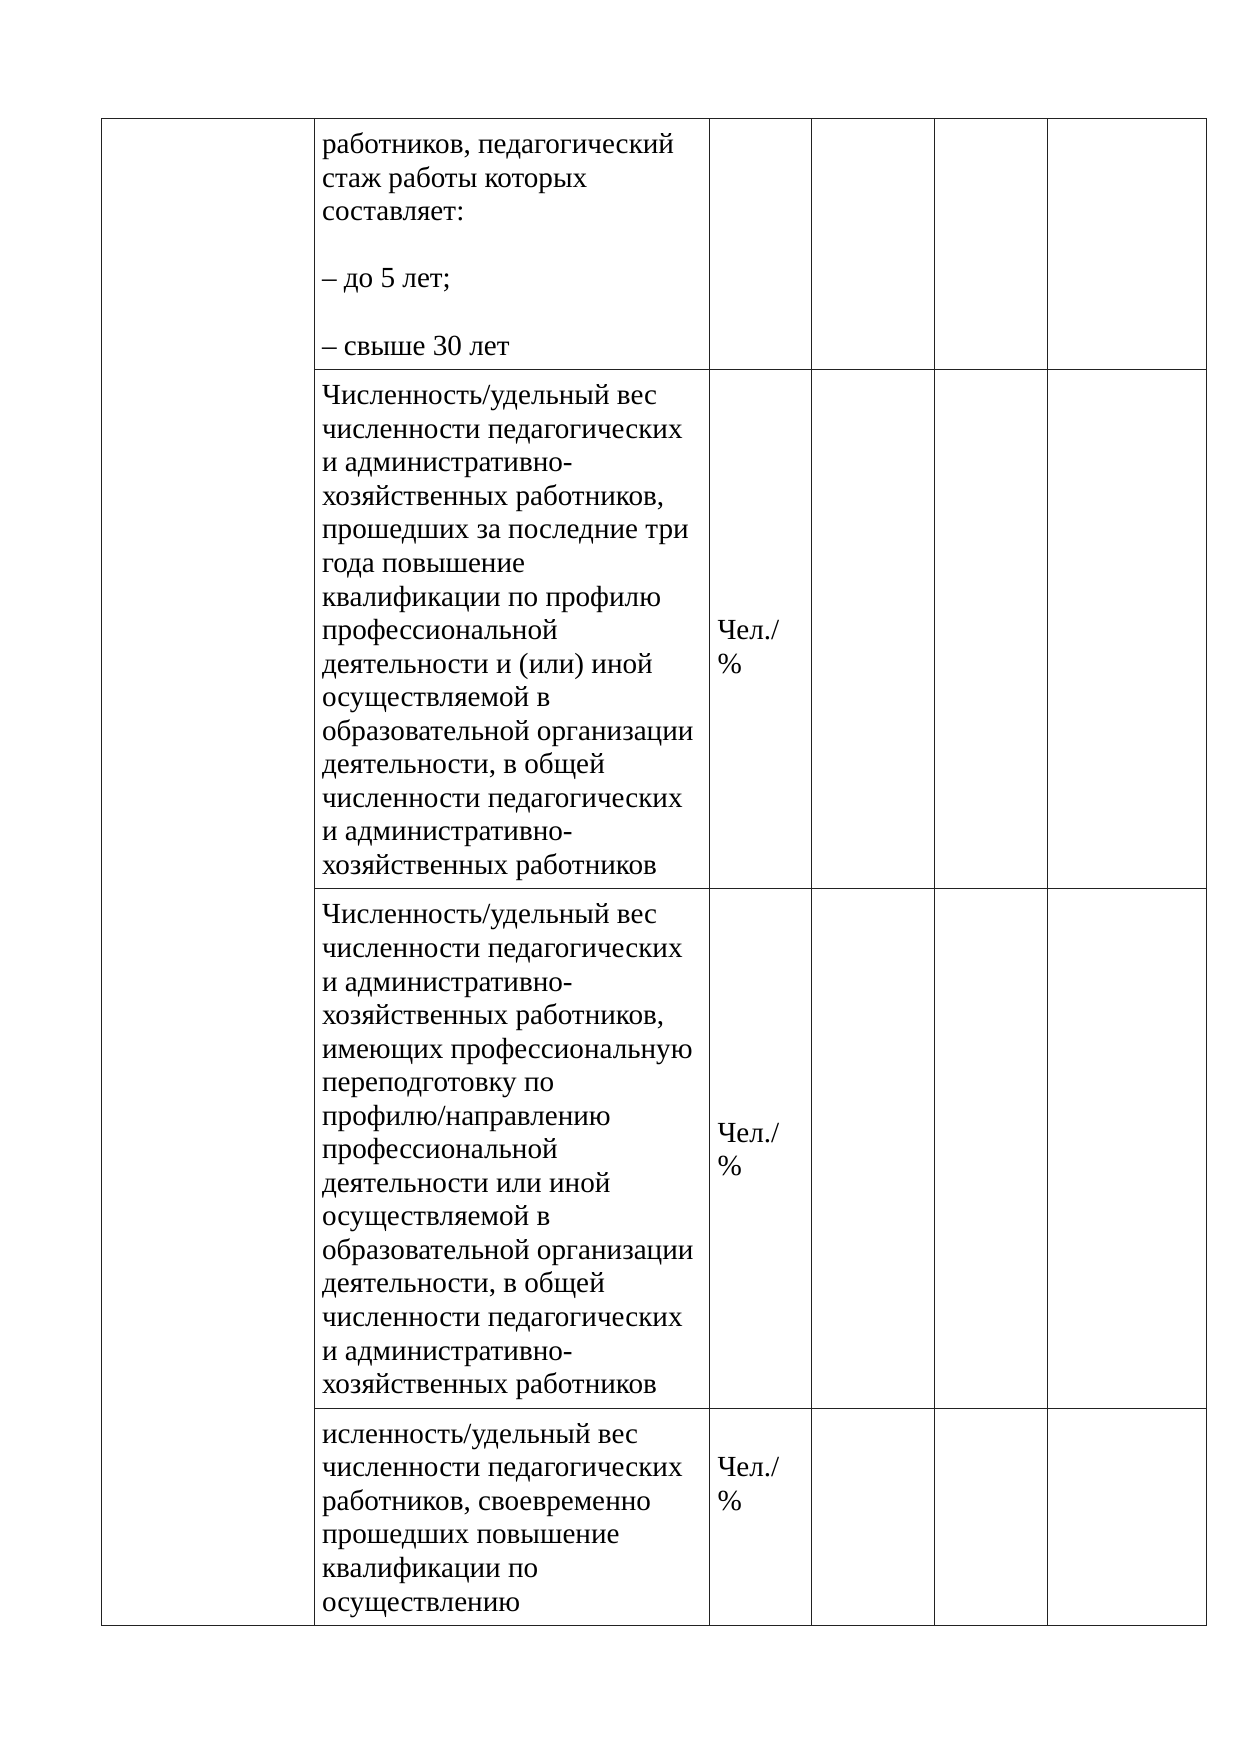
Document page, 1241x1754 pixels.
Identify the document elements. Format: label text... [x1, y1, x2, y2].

table_cell [935, 889, 1047, 1408]
table_cell исленность/удельный вес численности педагогических работников, своевременно прошедших повышение квалификации по осуществлению [315, 1409, 709, 1625]
table_cell Численность/удельный вес численности педагогических и административно-хозяйственных работников, имеющих профессиональную переподготовку по профилю/направлению профессиональной деятельности или иной осуществляемой в образовательной организации деятельности, в общей численности педагогических и административно-хозяйственных работников [315, 889, 709, 1408]
table_cell [1048, 370, 1206, 888]
table_cell Чел./% [710, 1409, 811, 1625]
table_cell [1048, 889, 1206, 1408]
table_cell [812, 119, 934, 369]
table_cell [812, 370, 934, 888]
table_cell Чел./% [710, 889, 811, 1408]
table_cell [812, 889, 934, 1408]
table_cell [102, 119, 314, 1625]
table_cell Чел./% [710, 370, 811, 888]
table_cell [1048, 1409, 1206, 1625]
table_cell [1048, 119, 1206, 369]
table_cell [710, 119, 811, 369]
table_cell [935, 370, 1047, 888]
table_cell Численность/удельный вес численности педагогических и административно-хозяйственных работников, прошедших за последние три года повышение квалификации по профилю профессиональной деятельности и (или) иной осуществляемой в образовательной организации деятельности, в общей численности педагогических и административно-хозяйственных работников [315, 370, 709, 888]
table_cell [812, 1409, 934, 1625]
table_cell работников, педагогический стаж работы которых составляет: – до 5 лет; – свыше 30 лет [315, 119, 709, 369]
table_cell [935, 119, 1047, 369]
table_cell [935, 1409, 1047, 1625]
